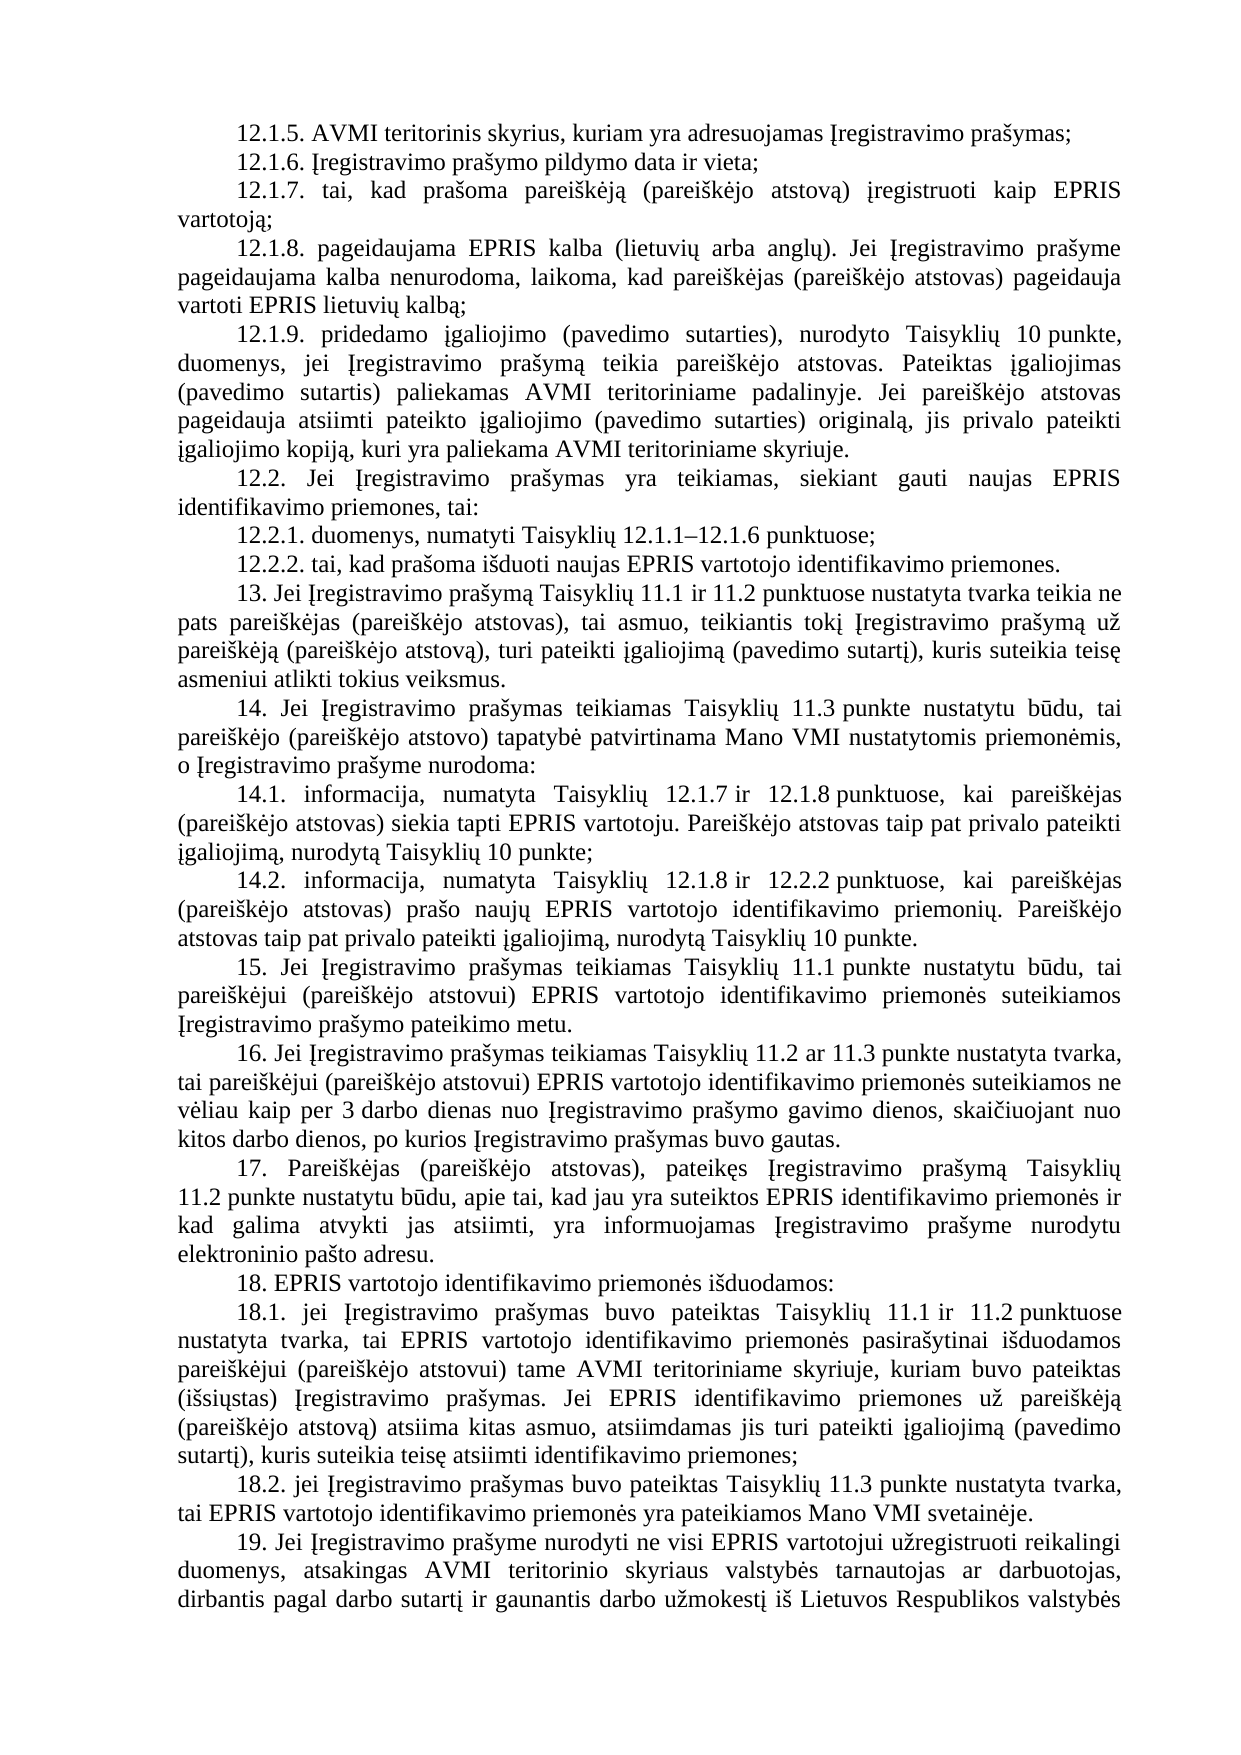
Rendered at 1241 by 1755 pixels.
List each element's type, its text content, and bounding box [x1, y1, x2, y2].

text 12.2. Jei Įregistravimo prašymas yra teikiamas, siekiant gauti naujas EPRIS identifikavimo priemones, tai: [177, 463, 1122, 521]
text 12.1.7. tai, kad prašoma pareiškėją (pareiškėjo atstovą) įregistruoti kaip EPRIS vartotoją; [177, 176, 1122, 233]
text 15. Jei Įregistravimo prašymas teikiamas Taisyklių 11.1 punkte nustatytu būdu, tai pareiškėjui (pareiškėjo atstovui) EPRIS vartotojo identifikavimo priemonės suteikiamos Įregistravimo prašymo pateikimo metu. [177, 952, 1122, 1038]
text 14. Jei Įregistravimo prašymas teikiamas Taisyklių 11.3 punkte nustatytu būdu, tai pareiškėjo (pareiškėjo atstovo) tapatybė patvirtinama Mano VMI nustatytomis priemonėmis, o Įregistravimo prašyme nurodoma: [177, 693, 1122, 779]
text 12.1.8. pageidaujama EPRIS kalba (lietuvių arba anglų). Jei Įregistravimo prašyme pageidaujama kalba nenurodoma, laikoma, kad pareiškėjas (pareiškėjo atstovas) pageidauja vartoti EPRIS lietuvių kalbą; [177, 233, 1122, 319]
text 12.1.6. Įregistravimo prašymo pildymo data ir vieta; [177, 147, 1122, 176]
text 14.1. informacija, numatyta Taisyklių 12.1.7 ir 12.1.8 punktuose, kai pareiškėjas (pareiškėjo atstovas) siekia tapti EPRIS vartotoju. Pareiškėjo atstovas taip pat privalo pateikti įgaliojimą, nurodytą Taisyklių 10 punkte; [177, 779, 1122, 866]
text 12.2.2. tai, kad prašoma išduoti naujas EPRIS vartotojo identifikavimo priemones. [177, 549, 1122, 578]
text 19. Jei Įregistravimo prašyme nurodyti ne visi EPRIS vartotojui užregistruoti reikalingi duomenys, atsakingas AVMI teritorinio skyriaus valstybės tarnautojas ar darbuotojas, dirbantis pagal darbo sutartį ir gaunantis darbo užmokestį iš Lietuvos Respublikos valstybės [177, 1527, 1122, 1613]
text 13. Jei Įregistravimo prašymą Taisyklių 11.1 ir 11.2 punktuose nustatyta tvarka teikia ne pats pareiškėjas (pareiškėjo atstovas), tai asmuo, teikiantis tokį Įregistravimo prašymą už pareiškėją (pareiškėjo atstovą), turi pateikti įgaliojimą (pavedimo sutartį), kuris suteikia teisę asmeniui atlikti tokius veiksmus. [177, 578, 1122, 693]
text 12.2.1. duomenys, numatyti Taisyklių 12.1.1–12.1.6 punktuose; [177, 521, 1122, 549]
text 18.2. jei Įregistravimo prašymas buvo pateiktas Taisyklių 11.3 punkte nustatyta tvarka, tai EPRIS vartotojo identifikavimo priemonės yra pateikiamos Mano VMI svetainėje. [177, 1469, 1122, 1527]
text 18.1. jei Įregistravimo prašymas buvo pateiktas Taisyklių 11.1 ir 11.2 punktuose nustatyta tvarka, tai EPRIS vartotojo identifikavimo priemonės pasirašytinai išduodamos pareiškėjui (pareiškėjo atstovui) tame AVMI teritoriniame skyriuje, kuriam buvo pateiktas (išsiųstas) Įregistravimo prašymas. Jei EPRIS identifikavimo priemones už pareiškėją (pareiškėjo atstovą) atsiima kitas asmuo, atsiimdamas jis turi pateikti įgaliojimą (pavedimo sutartį), kuris suteikia teisę atsiimti identifikavimo priemones; [177, 1297, 1122, 1469]
text 12.1.9. pridedamo įgaliojimo (pavedimo sutarties), nurodyto Taisyklių 10 punkte, duomenys, jei Įregistravimo prašymą teikia pareiškėjo atstovas. Pateiktas įgaliojimas (pavedimo sutartis) paliekamas AVMI teritoriniame padalinyje. Jei pareiškėjo atstovas pageidauja atsiimti pateikto įgaliojimo (pavedimo sutarties) originalą, jis privalo pateikti įgaliojimo kopiją, kuri yra paliekama AVMI teritoriniame skyriuje. [177, 319, 1122, 463]
text 14.2. informacija, numatyta Taisyklių 12.1.8 ir 12.2.2 punktuose, kai pareiškėjas (pareiškėjo atstovas) prašo naujų EPRIS vartotojo identifikavimo priemonių. Pareiškėjo atstovas taip pat privalo pateikti įgaliojimą, nurodytą Taisyklių 10 punkte. [177, 866, 1122, 952]
text 18. EPRIS vartotojo identifikavimo priemonės išduodamos: [177, 1268, 1122, 1297]
text 12.1.5. AVMI teritorinis skyrius, kuriam yra adresuojamas Įregistravimo prašymas; [177, 118, 1122, 147]
text 17. Pareiškėjas (pareiškėjo atstovas), pateikęs Įregistravimo prašymą Taisyklių 11.2 punkte nustatytu būdu, apie tai, kad jau yra suteiktos EPRIS identifikavimo priemonės ir kad galima atvykti jas atsiimti, yra informuojamas Įregistravimo prašyme nurodytu elektroninio pašto adresu. [177, 1153, 1122, 1268]
text 16. Jei Įregistravimo prašymas teikiamas Taisyklių 11.2 ar 11.3 punkte nustatyta tvarka, tai pareiškėjui (pareiškėjo atstovui) EPRIS vartotojo identifikavimo priemonės suteikiamos ne vėliau kaip per 3 darbo dienas nuo Įregistravimo prašymo gavimo dienos, skaičiuojant nuo kitos darbo dienos, po kurios Įregistravimo prašymas buvo gautas. [177, 1038, 1122, 1153]
